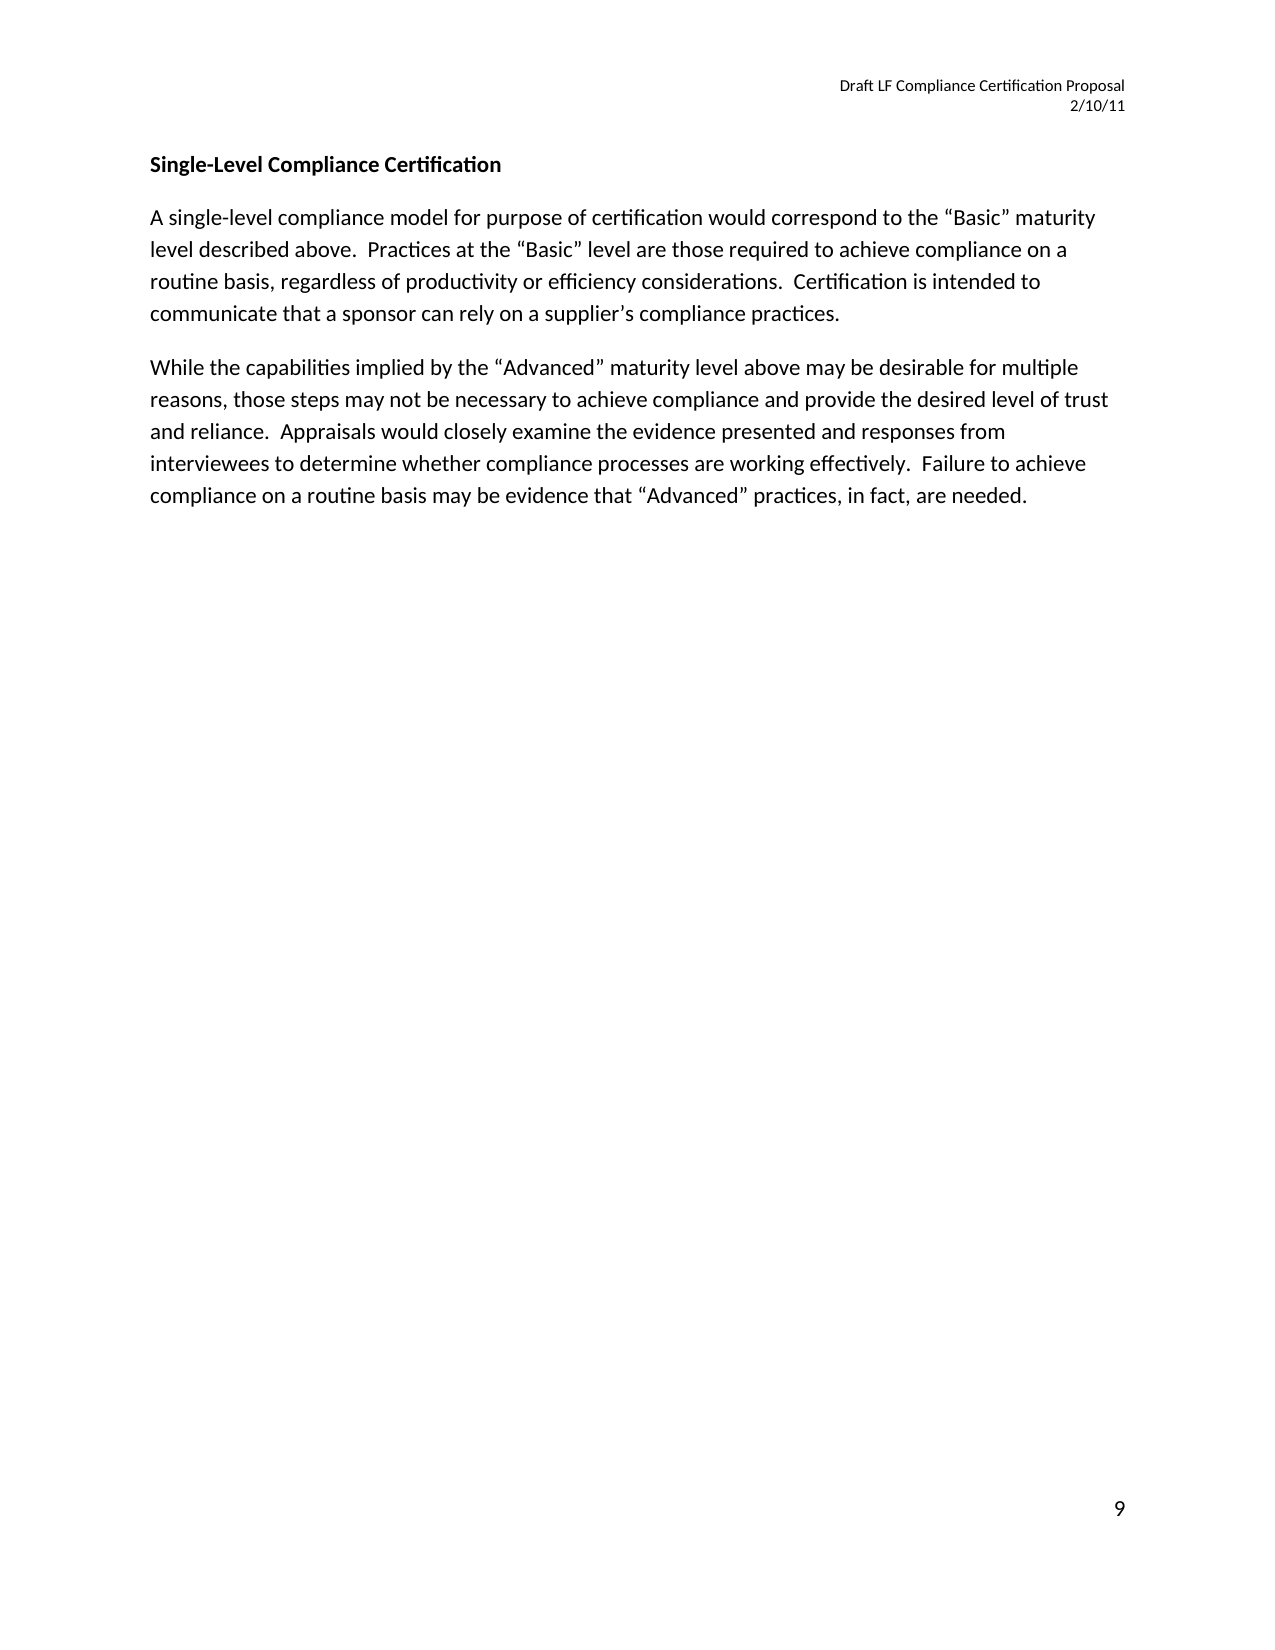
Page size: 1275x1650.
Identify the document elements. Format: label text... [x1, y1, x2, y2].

text Single-Level Compliance Certification [150, 150, 1125, 178]
text A single-level compliance model for purpose of certification would correspond to the “Basic” maturity level described above. Practices at the “Basic” level are those required to achieve compliance on a routine basis, regardless of productivity or efficiency considerations. Certification is intended to communicate that a sponsor can rely on a supplier’s compliance practices. [150, 203, 1125, 328]
text While the capabilities implied by the “Advanced” maturity level above may be desirable for multiple reasons, those steps may not be necessary to achieve compliance and provide the desired level of trust and reliance. Appraisals would closely examine the evidence presented and responses from interviewees to determine whether compliance processes are working effectively. Failure to achieve compliance on a routine basis may be evidence that “Advanced” practices, in fact, are needed. [150, 353, 1125, 509]
